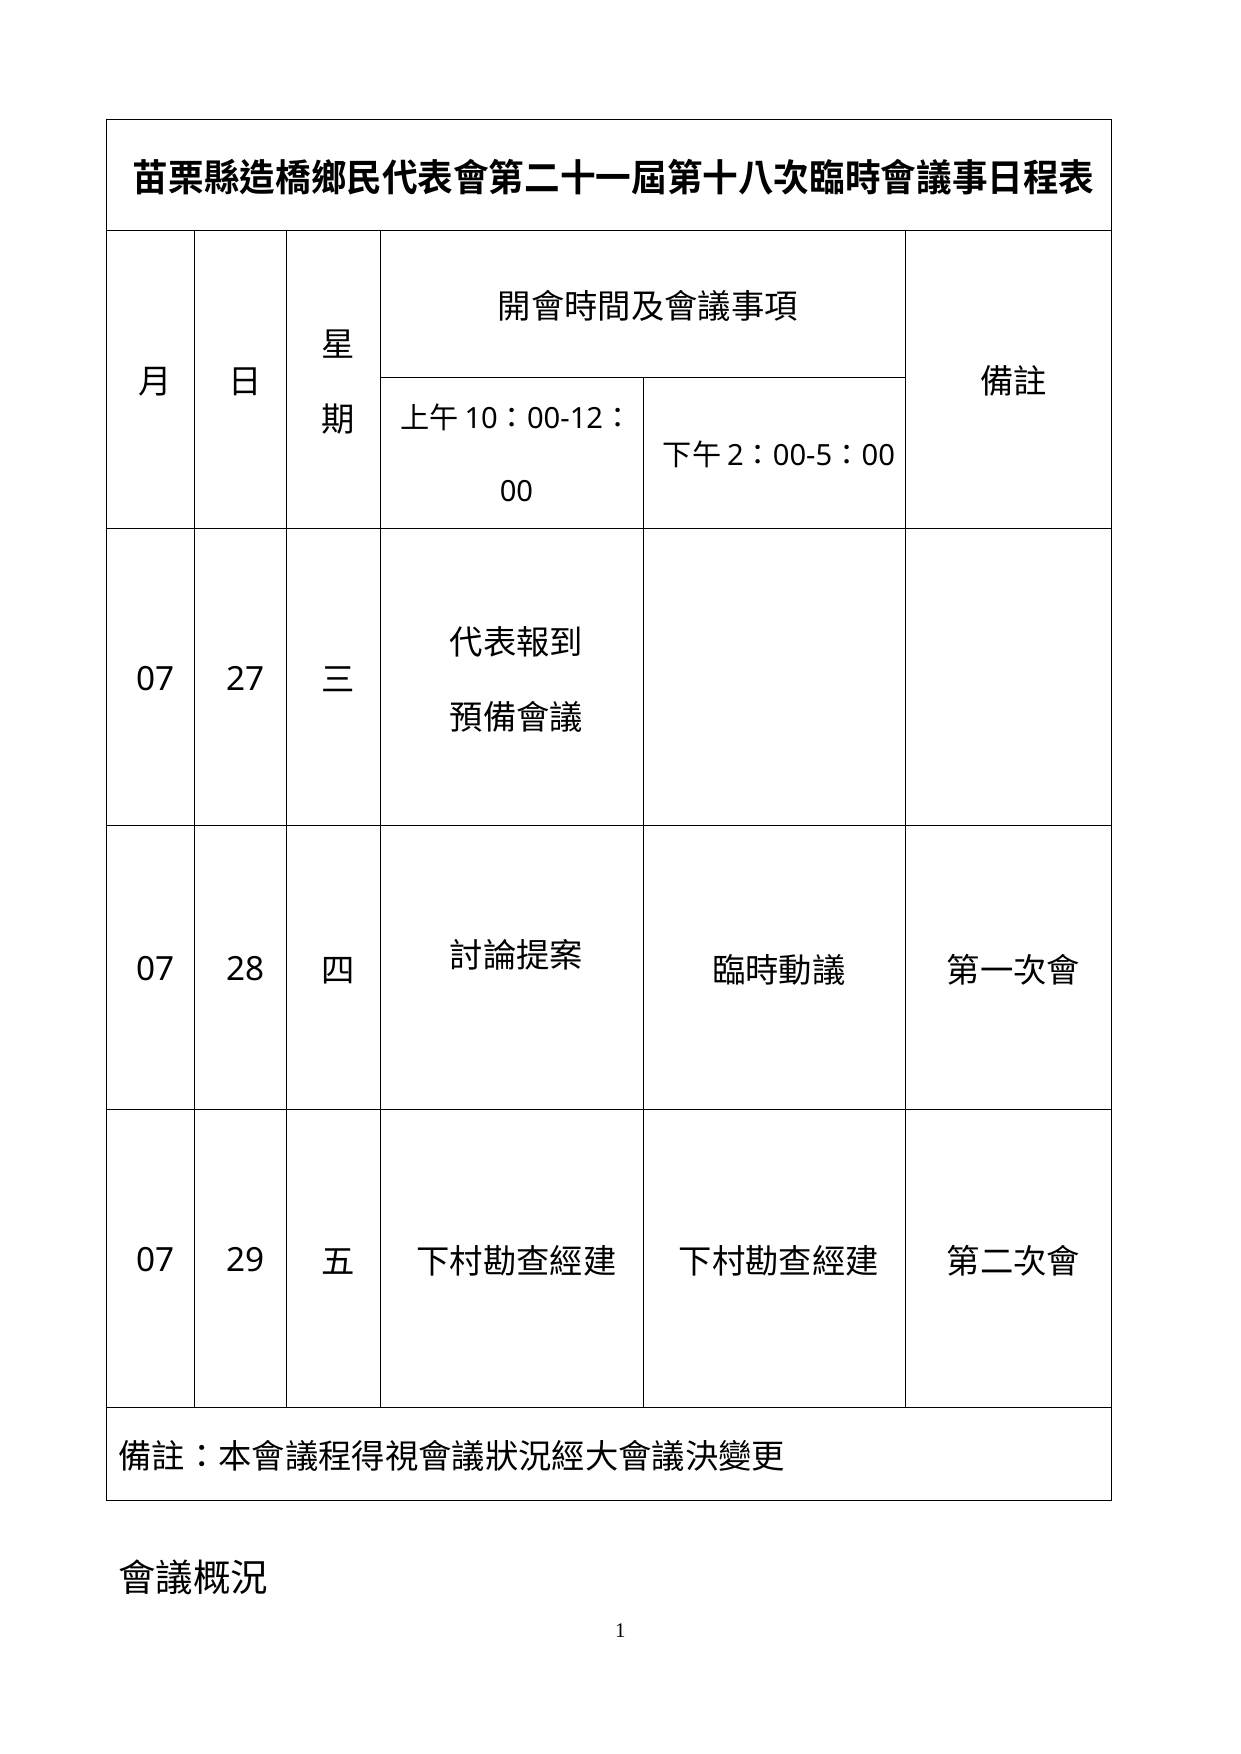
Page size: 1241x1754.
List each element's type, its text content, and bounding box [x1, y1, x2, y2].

table_cell 下村勘查經建 [381, 1110, 643, 1407]
table_cell 07 [107, 1110, 194, 1407]
table_cell 三 [287, 529, 380, 825]
table_cell 四 [287, 826, 380, 1109]
table_cell 臨時動議 [644, 826, 905, 1109]
text 會議概況 [118, 1538, 1131, 1613]
table_cell 下午2：00-5：00 [644, 378, 905, 528]
table_cell 討論提案 [381, 826, 643, 1109]
table_cell 28 [195, 826, 286, 1109]
table_cell 29 [195, 1110, 286, 1407]
table_cell [644, 529, 905, 825]
table_cell 星 期 [287, 231, 380, 528]
table_cell 上午10：00-12：00 [381, 378, 643, 528]
table_cell 月 [107, 231, 194, 528]
table_cell 代表報到 預備會議 [381, 529, 643, 825]
table_cell 開會時間及會議事項 [381, 231, 905, 377]
table_cell 07 [107, 826, 194, 1109]
table_cell 日 [195, 231, 286, 528]
table_cell 07 [107, 529, 194, 825]
table_cell 27 [195, 529, 286, 825]
table_cell 備註 [906, 231, 1111, 528]
table_header 苗栗縣造橋鄉民代表會第二十一屆第十八次臨時會議事日程表 [107, 120, 1111, 230]
table_cell 第二次會 [906, 1110, 1111, 1407]
table_cell 第一次會 [906, 826, 1111, 1109]
table_cell 備註：本會議程得視會議狀況經大會議決變更 [107, 1408, 1111, 1499]
table_cell 下村勘查經建 [644, 1110, 905, 1407]
table_cell [906, 529, 1111, 825]
table_cell 五 [287, 1110, 380, 1407]
